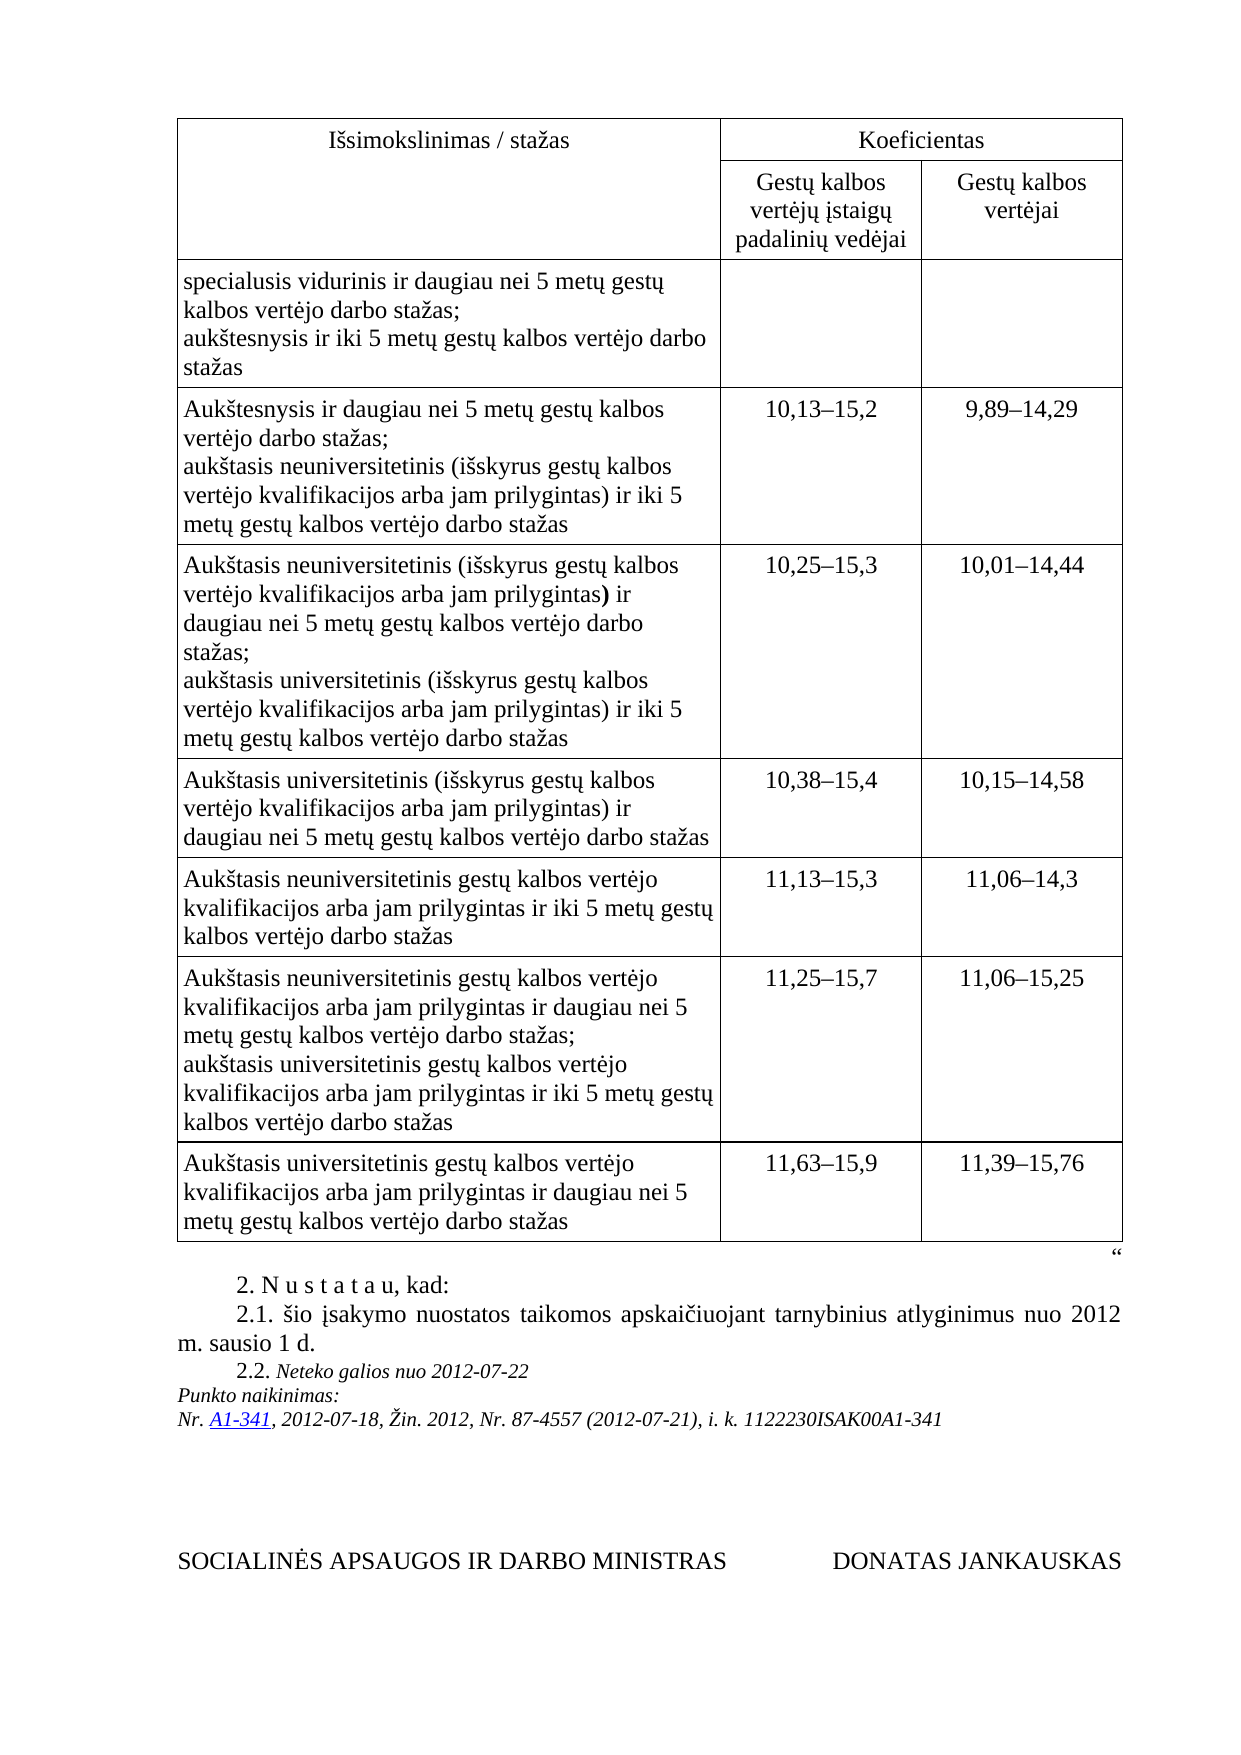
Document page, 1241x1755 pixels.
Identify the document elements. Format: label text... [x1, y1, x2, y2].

text Socialinės apsaugos ir darbo ministras Donatas Jankauskas [177, 1546, 1122, 1575]
table_cell Aukštasis neuniversitetinis gestų kalbos vertėjo kvalifikacijos arba jam prilygintas ir iki 5 metų gestų kalbos vertėjo darbo stažas [178, 858, 720, 956]
table_cell Gestų kalbos vertėjų įstaigų padalinių vedėjai [721, 161, 921, 259]
table_cell 10,25–15,3 [721, 545, 921, 758]
table_cell 11,39–15,76 [922, 1143, 1122, 1241]
table_cell 11,13–15,3 [721, 858, 921, 956]
table_cell Aukštasis neuniversitetinis (išskyrus gestų kalbos vertėjo kvalifikacijos arba jam prilygintas) ir daugiau nei 5 metų gestų kalbos vertėjo darbo stažas; aukštasis universitetinis (išskyrus gestų kalbos vertėjo kvalifikacijos arba jam prilygintas) ir iki 5 metų gestų kalbos vertėjo darbo stažas [178, 545, 720, 758]
table_cell Aukštesnysis ir daugiau nei 5 metų gestų kalbos vertėjo darbo stažas; aukštasis neuniversitetinis (išskyrus gestų kalbos vertėjo kvalifikacijos arba jam prilygintas) ir iki 5 metų gestų kalbos vertėjo darbo stažas [178, 388, 720, 543]
table_cell 10,13–15,2 [721, 388, 921, 543]
text 2. N u s t a t a u, kad: [177, 1270, 1122, 1299]
table_cell Aukštasis universitetinis gestų kalbos vertėjo kvalifikacijos arba jam prilygintas ir daugiau nei 5 metų gestų kalbos vertėjo darbo stažas [178, 1143, 720, 1241]
table_cell [721, 260, 921, 387]
table_cell 11,25–15,7 [721, 957, 921, 1141]
table_cell specialusis vidurinis ir daugiau nei 5 metų gestų kalbos vertėjo darbo stažas; aukštesnysis ir iki 5 metų gestų kalbos vertėjo darbo stažas [178, 260, 720, 387]
table_cell 11,06–15,25 [922, 957, 1122, 1141]
table_cell 9,89–14,29 [922, 388, 1122, 543]
text Punkto naikinimas: [177, 1383, 1122, 1407]
table_cell Gestų kalbos vertėjai [922, 161, 1122, 259]
table_cell 11,06–14,3 [922, 858, 1122, 956]
table_cell 11,63–15,9 [721, 1143, 921, 1241]
text “ [177, 1242, 1122, 1270]
table_header Išsimokslinimas / stažas [178, 119, 720, 259]
text Nr. A1-341, 2012-07-18, Žin. 2012, Nr. 87-4557 (2012-07-21), i. k. 1122230ISAK00A1-341 [177, 1407, 1122, 1431]
text 2.2. Neteko galios nuo 2012-07-22 [177, 1357, 1122, 1383]
table_cell Aukštasis neuniversitetinis gestų kalbos vertėjo kvalifikacijos arba jam prilygintas ir daugiau nei 5 metų gestų kalbos vertėjo darbo stažas; aukštasis universitetinis gestų kalbos vertėjo kvalifikacijos arba jam prilygintas ir iki 5 metų gestų kalbos vertėjo darbo stažas [178, 957, 720, 1141]
table_cell Aukštasis universitetinis (išskyrus gestų kalbos vertėjo kvalifikacijos arba jam prilygintas) ir daugiau nei 5 metų gestų kalbos vertėjo darbo stažas [178, 759, 720, 857]
table_cell [922, 260, 1122, 387]
table_cell 10,15–14,58 [922, 759, 1122, 857]
table_header Koeficientas [721, 119, 1122, 160]
table_cell 10,01–14,44 [922, 545, 1122, 758]
table_cell 10,38–15,4 [721, 759, 921, 857]
text 2.1. šio įsakymo nuostatos taikomos apskaičiuojant tarnybinius atlyginimus nuo 2012 m. sausio 1 d. [177, 1299, 1122, 1357]
